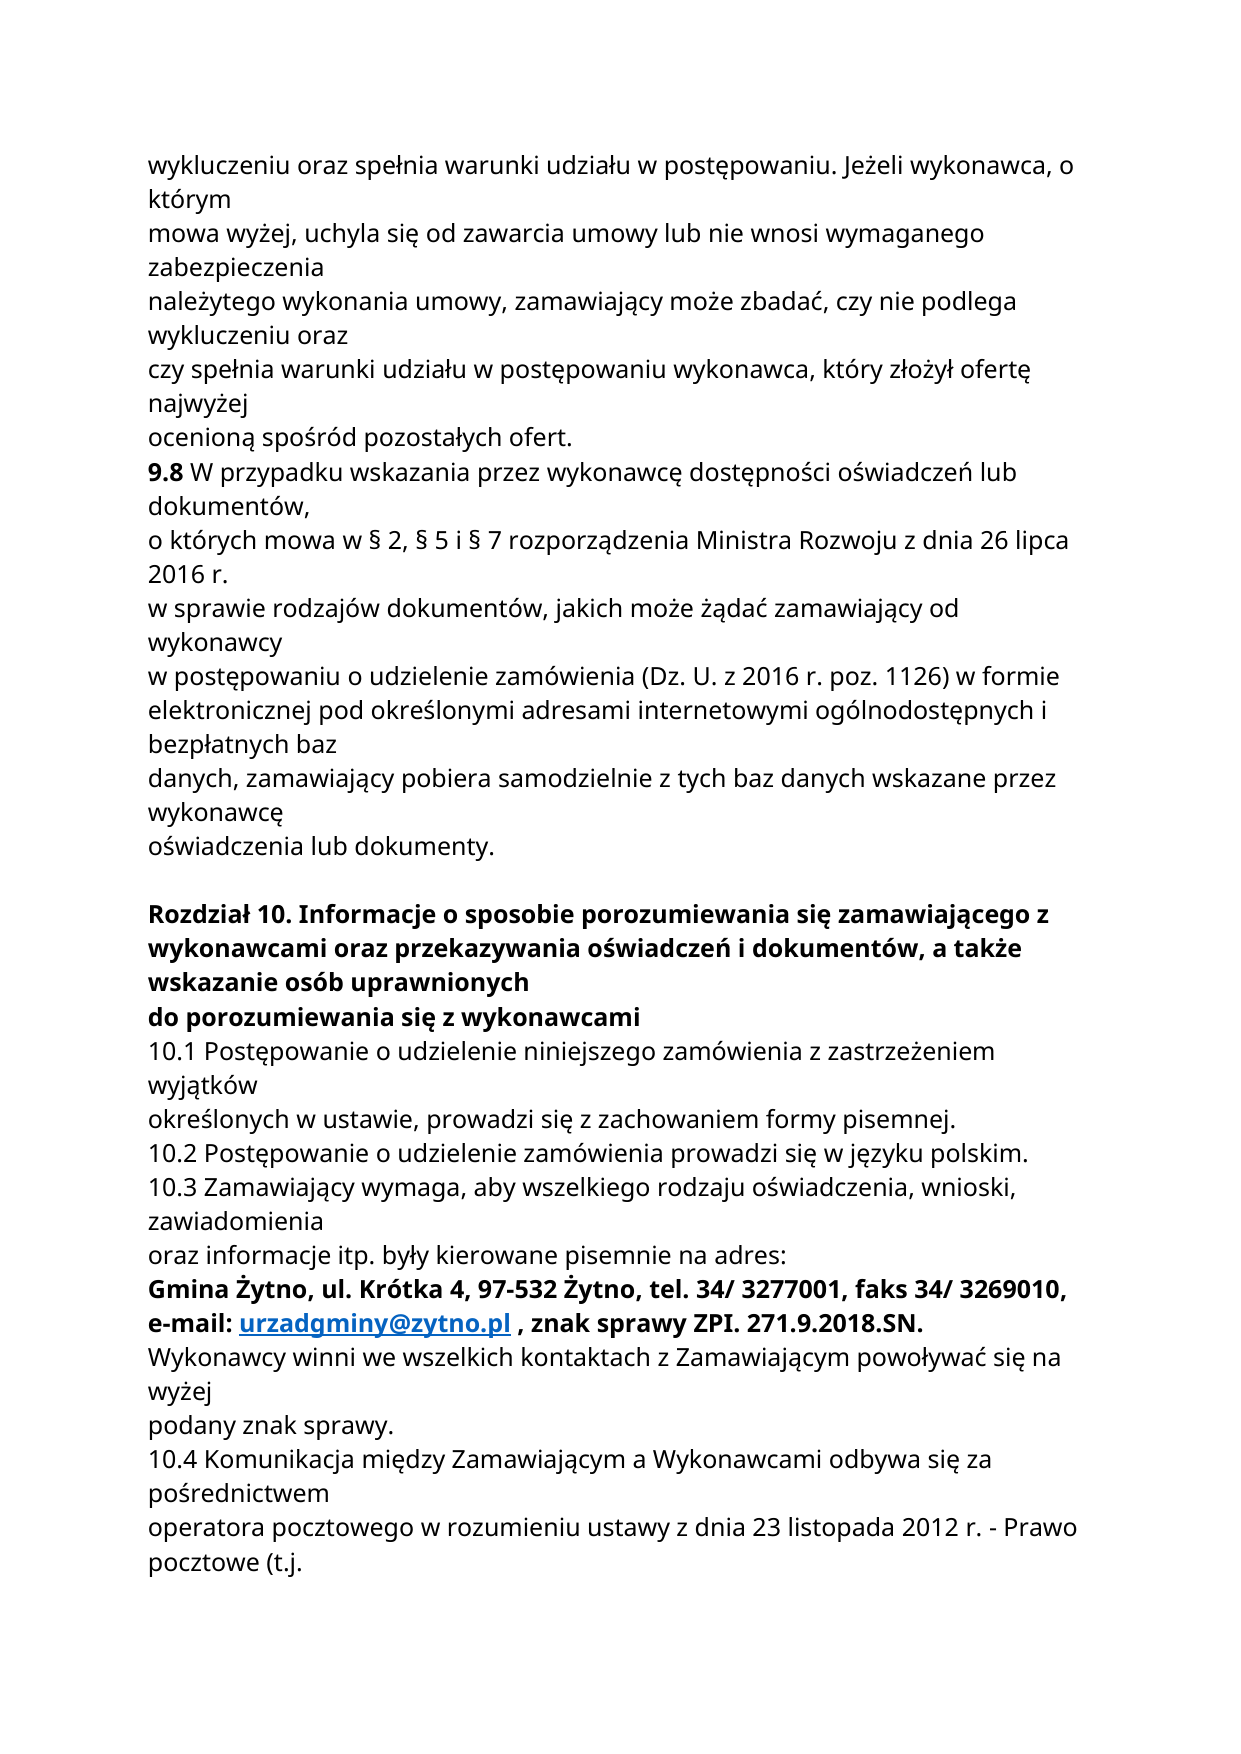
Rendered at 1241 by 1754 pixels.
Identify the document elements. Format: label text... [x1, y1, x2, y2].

text operatora pocztowego w rozumieniu ustawy z dnia 23 listopada 2012 r. - Prawo pocztowe (t.j. [148, 1510, 1093, 1578]
text o których mowa w § 2, § 5 i § 7 rozporządzenia Ministra Rozwoju z dnia 26 lipca 2016 r. [148, 522, 1093, 590]
text elektronicznej pod określonymi adresami internetowymi ogólnodostępnych i bezpłatnych baz [148, 693, 1093, 761]
text podany znak sprawy. [148, 1408, 1093, 1442]
text w postępowaniu o udzielenie zamówienia (Dz. U. z 2016 r. poz. 1126) w formie [148, 658, 1093, 693]
text danych, zamawiający pobiera samodzielnie z tych baz danych wskazane przez wykonawcę [148, 761, 1093, 829]
text oświadczenia lub dokumenty. [148, 829, 1093, 863]
text należytego wykonania umowy, zamawiający może zbadać, czy nie podlega wykluczeniu oraz [148, 284, 1093, 352]
text do porozumiewania się z wykonawcami [148, 999, 1093, 1033]
text wykluczeniu oraz spełnia warunki udziału w postępowaniu. Jeżeli wykonawca, o którym [148, 148, 1093, 216]
text Rozdział 10. Informacje o sposobie porozumiewania się zamawiającego z wykonawcami oraz przekazywania oświadczeń i dokumentów, a także wskazanie osób uprawnionych [148, 897, 1093, 999]
text ocenioną spośród pozostałych ofert. [148, 420, 1093, 454]
text 9.8 W przypadku wskazania przez wykonawcę dostępności oświadczeń lub dokumentów, [148, 454, 1093, 522]
text Wykonawcy winni we wszelkich kontaktach z Zamawiającym powoływać się na wyżej [148, 1340, 1093, 1408]
text 10.2 Postępowanie o udzielenie zamówienia prowadzi się w języku polskim. [148, 1135, 1093, 1169]
text 10.4 Komunikacja między Zamawiającym a Wykonawcami odbywa się za pośrednictwem [148, 1442, 1093, 1510]
text oraz informacje itp. były kierowane pisemnie na adres: [148, 1238, 1093, 1272]
text czy spełnia warunki udziału w postępowaniu wykonawca, który złożył ofertę najwyżej [148, 352, 1093, 420]
text 10.3 Zamawiający wymaga, aby wszelkiego rodzaju oświadczenia, wnioski, zawiadomienia [148, 1169, 1093, 1238]
text w sprawie rodzajów dokumentów, jakich może żądać zamawiający od wykonawcy [148, 590, 1093, 658]
text określonych w ustawie, prowadzi się z zachowaniem formy pisemnej. [148, 1101, 1093, 1135]
text 10.1 Postępowanie o udzielenie niniejszego zamówienia z zastrzeżeniem wyjątków [148, 1033, 1093, 1101]
text mowa wyżej, uchyla się od zawarcia umowy lub nie wnosi wymaganego zabezpieczenia [148, 216, 1093, 284]
text Gmina Żytno, ul. Krótka 4, 97-532 Żytno, tel. 34/ 3277001, faks 34/ 3269010, e-mail: urzadgminy@zytno.pl , znak sprawy ZPI. 271.9.2018.SN. [148, 1272, 1093, 1340]
